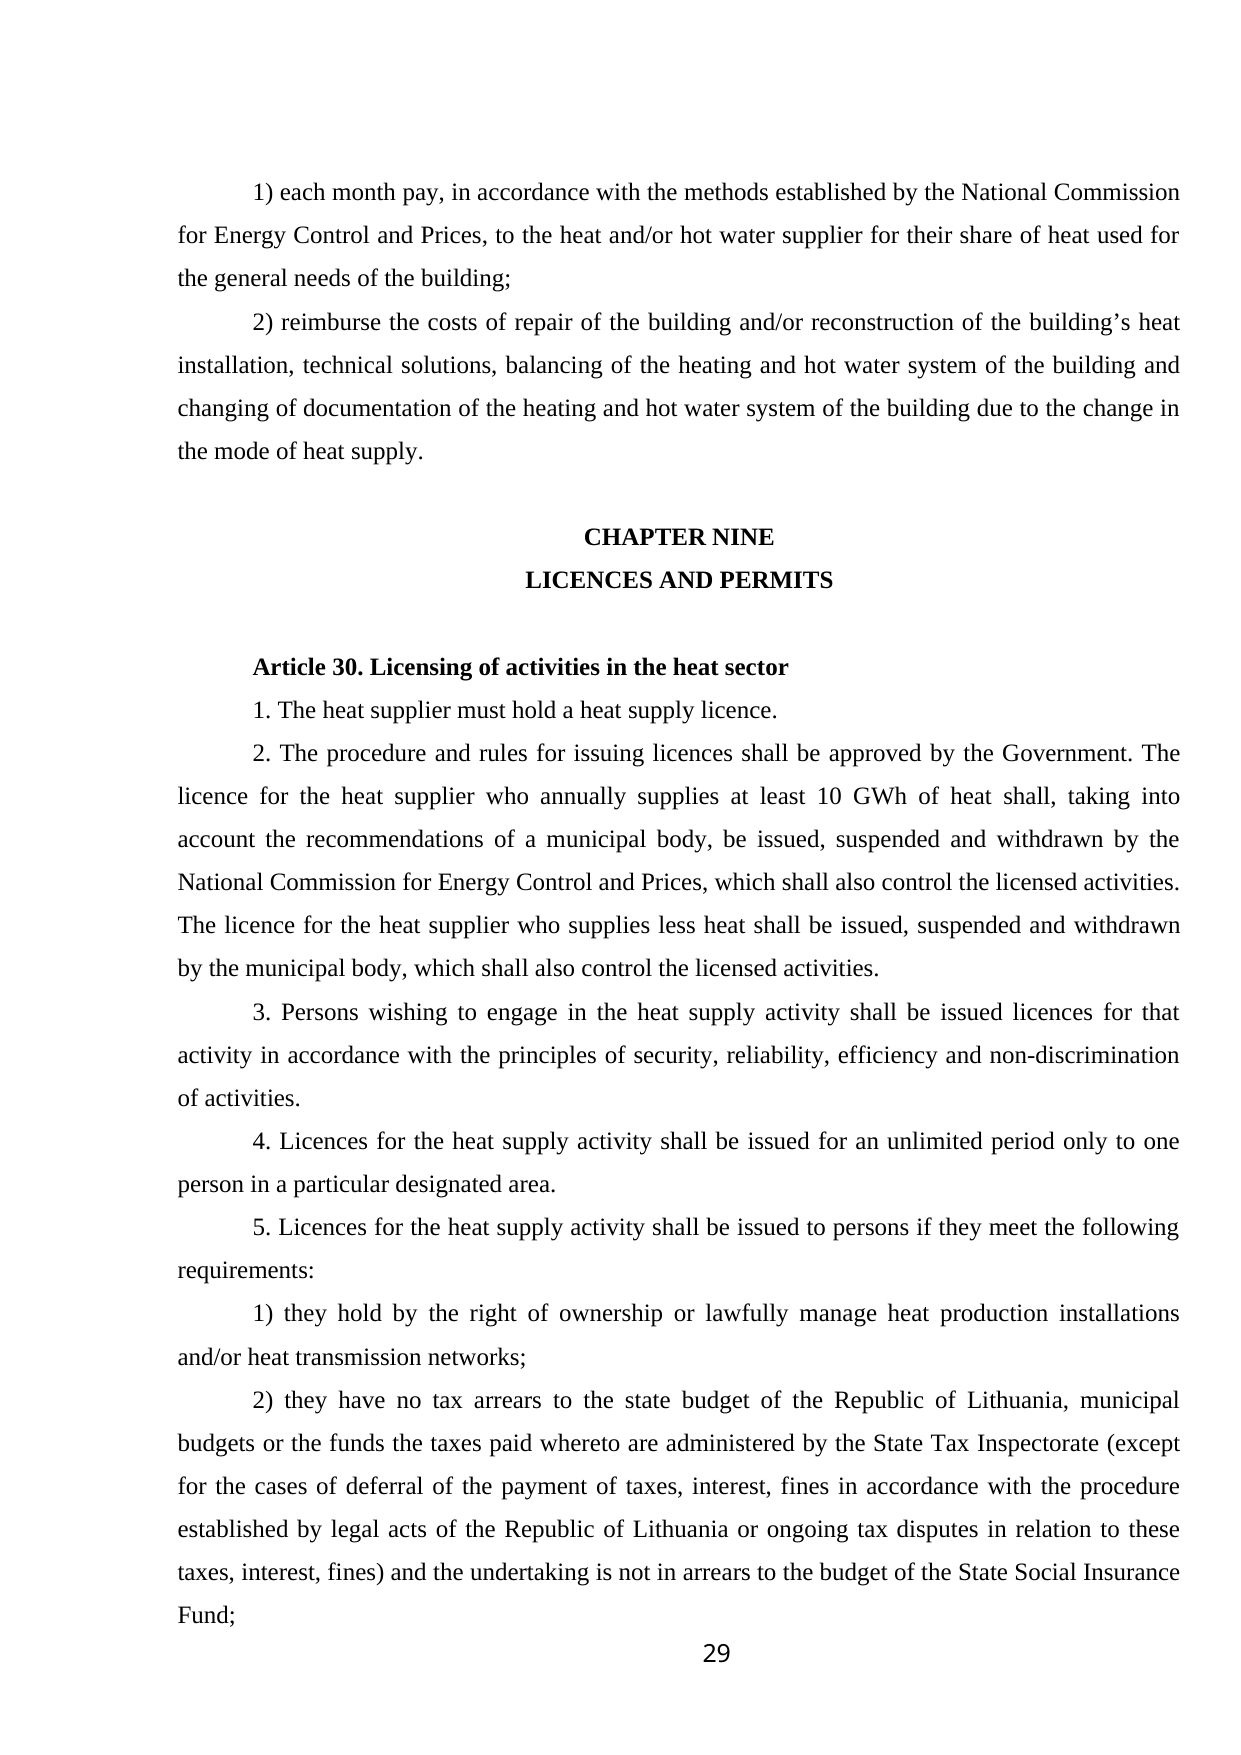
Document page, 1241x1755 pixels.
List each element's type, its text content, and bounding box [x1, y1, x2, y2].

text 2) reimburse the costs of repair of the building and/or reconstruction of the building’s heat installation, technical solutions, balancing of the heating and hot water system of the building and changing of documentation of the heating and hot water system of the building due to the change in the mode of heat supply. [177, 307, 1181, 465]
text 2) they have no tax arrears to the state budget of the Republic of Lithuania, municipal budgets or the funds the taxes paid whereto are administered by the State Tax Inspectorate (except for the cases of deferral of the payment of taxes, interest, fines in accordance with the procedure established by legal acts of the Republic of Lithuania or ongoing tax disputes in relation to these taxes, interest, fines) and the undertaking is not in arrears to the budget of the State Social Insurance Fund; [177, 1385, 1181, 1629]
text 5. Licences for the heat supply activity shall be issued to persons if they meet the following requirements: [177, 1212, 1181, 1284]
text 1) each month pay, in accordance with the methods established by the National Commission for Energy Control and Prices, to the heat and/or hot water supplier for their share of heat used for the general needs of the building; [177, 177, 1181, 292]
text 1) they hold by the right of ownership or lawfully manage heat production installations and/or heat transmission networks; [177, 1298, 1181, 1370]
text LICENCES AND PERMITS [177, 565, 1181, 594]
text CHAPTER NINE [177, 522, 1181, 551]
text Article 30. Licensing of activities in the heat sector [177, 652, 1181, 680]
text 2. The procedure and rules for issuing licences shall be approved by the Government. The licence for the heat supplier who annually supplies at least 10 GWh of heat shall, taking into account the recommendations of a municipal body, be issued, suspended and withdrawn by the National Commission for Energy Control and Prices, which shall also control the licensed activities. The licence for the heat supplier who supplies less heat shall be issued, suspended and withdrawn by the municipal body, which shall also control the licensed activities. [177, 738, 1181, 982]
text 1. The heat supplier must hold a heat supply licence. [177, 695, 1181, 723]
text 4. Licences for the heat supply activity shall be issued for an unlimited period only to one person in a particular designated area. [177, 1126, 1181, 1198]
text 3. Persons wishing to engage in the heat supply activity shall be issued licences for that activity in accordance with the principles of security, reliability, efficiency and non-discrimination of activities. [177, 997, 1181, 1112]
